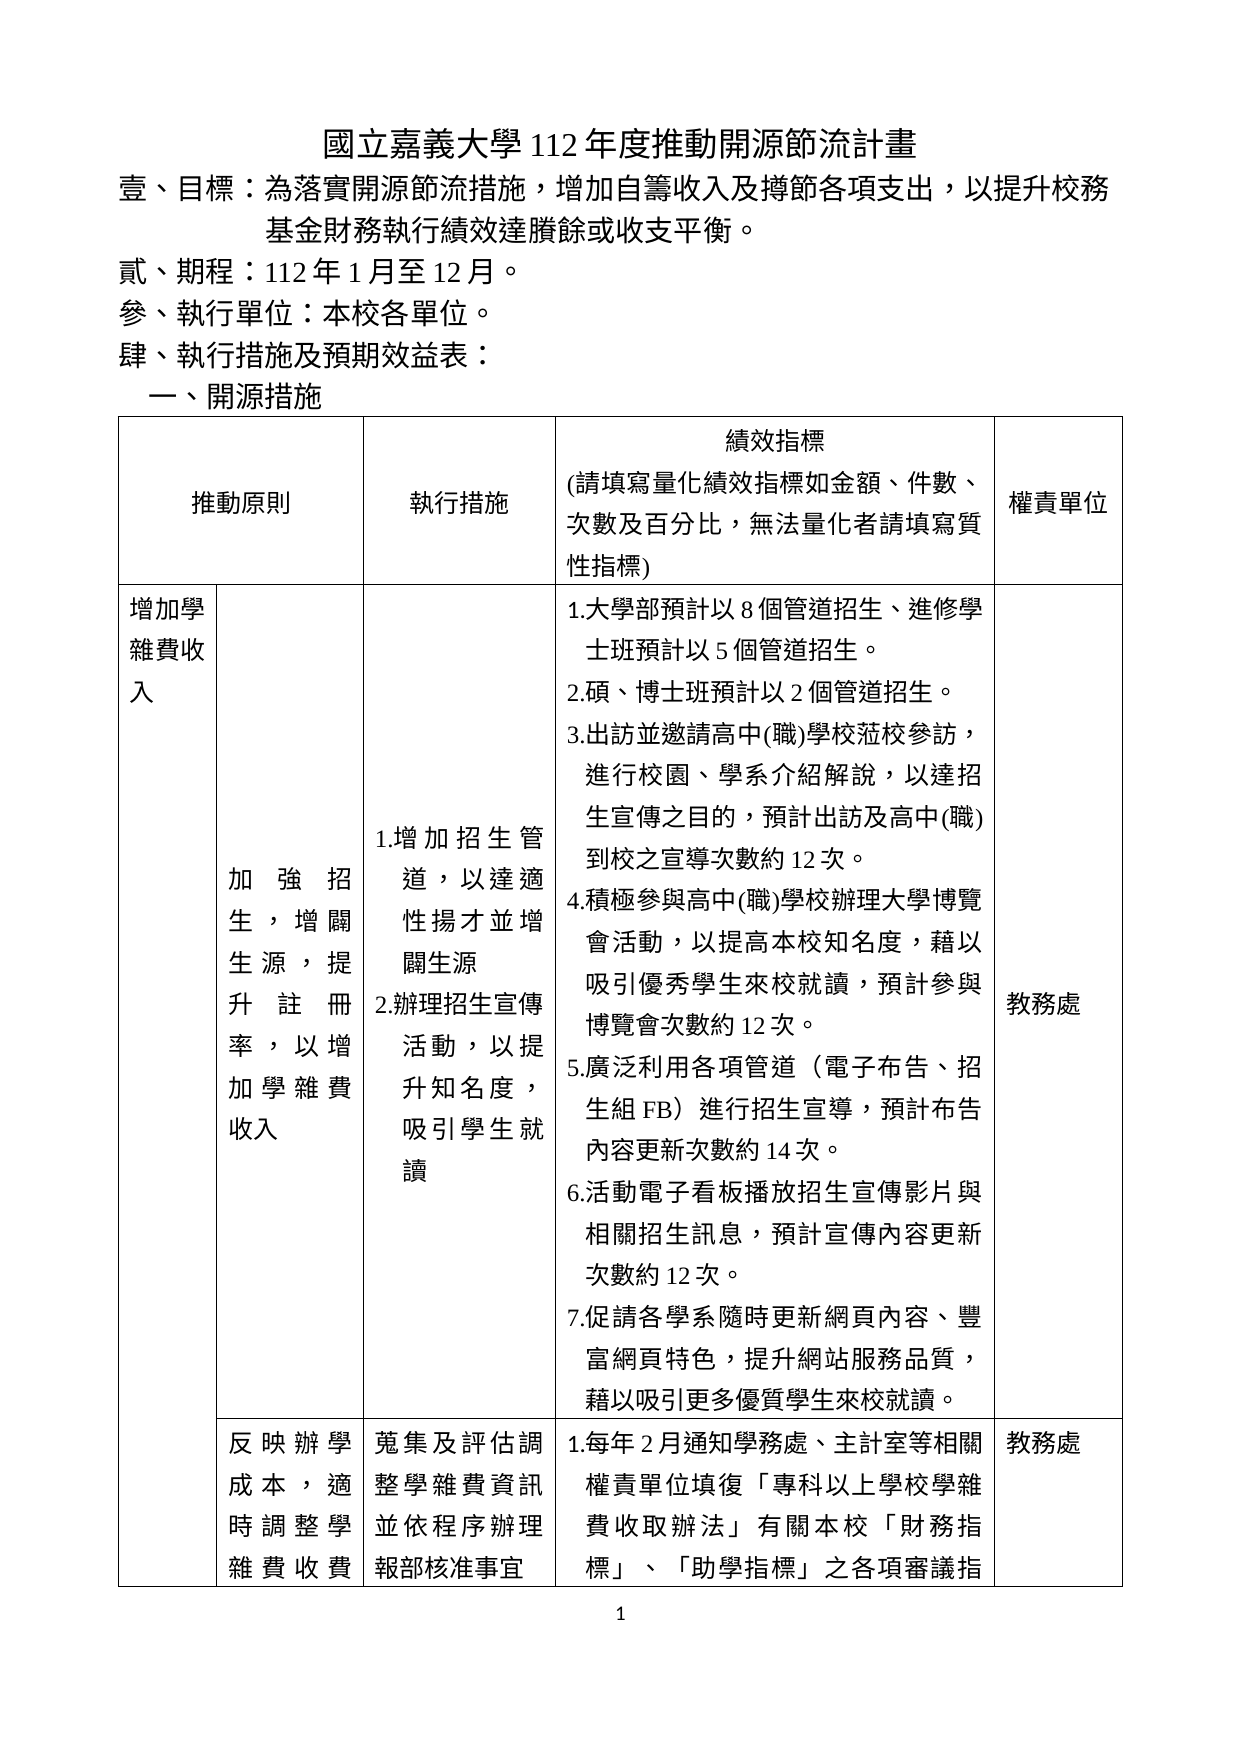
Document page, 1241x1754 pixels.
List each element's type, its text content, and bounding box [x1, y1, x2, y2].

table_cell 教務處 [995, 585, 1122, 1418]
table_header 執行措施 [364, 417, 555, 584]
table_cell 加強招生，增闢生源，提升註冊率，以增加學雜費收入 [217, 585, 363, 1418]
table_header 績效指標 (請填寫量化績效指標如金額、件數、次數及百分比，無法量化者請填寫質性指標) [556, 417, 994, 584]
list 目標：為落實開源節流措施，增加自籌收入及撙節各項支出，以提升校務基金財務執行績效達賸餘或收支平衡。 [118, 166, 1122, 249]
list 執行單位：本校各單位。 [118, 291, 1122, 333]
list 開源措施 [148, 374, 1122, 416]
table_cell 增加學雜費收入 [119, 585, 216, 1586]
table_cell 大學部預計以8個管道招生、進修學士班預計以5個管道招生。 碩、博士班預計以2個管道招生。 出訪並邀請高中(職)學校蒞校參訪，進行校園、學系介紹解說，以達招生宣傳之目的，預計出訪及高中(職)到校之宣導次數約12次。 積極參與高中(職)學校辦理大學博覽會活動，以提高本校知名度，藉以吸引優秀學生來校就讀，預計參與博覽會次數約12次。 廣泛利用各項管道（電子布告、招生組FB）進行招生宣導，預計布告內容更新次數約14次。 活動電子看板播放招生宣傳影片與相關招生訊息，預計宣傳內容更新次數約12次。 促請各學系隨時更新網頁內容、豐富網頁特色，提升網站服務品質，藉以吸引更多優質學生來校就讀。 [556, 585, 994, 1418]
table_cell 每年2月通知學務處、主計室等相關權責單位填復「專科以上學校學雜費收取辦法」有關本校「財務指標」、「助學指標」之各項審議指 [556, 1419, 994, 1586]
list 期程：112年1月至12月。 [118, 249, 1122, 291]
text 國立嘉義大學112年度推動開源節流計畫 [118, 118, 1122, 166]
table_header 權責單位 [995, 417, 1122, 584]
table_header 推動原則 [119, 417, 363, 584]
table_cell 增加招生管道，以達適性揚才並增闢生源 辦理招生宣傳活動，以提升知名度，吸引學生就讀 [364, 585, 555, 1418]
table_cell 反映辦學成本，適時調整學雜費收費 [217, 1419, 363, 1586]
list 執行措施及預期效益表： [118, 333, 1122, 374]
table_cell 教務處 [995, 1419, 1122, 1586]
table_cell 蒐集及評估調整學雜費資訊並依程序辦理報部核准事宜 [364, 1419, 555, 1586]
